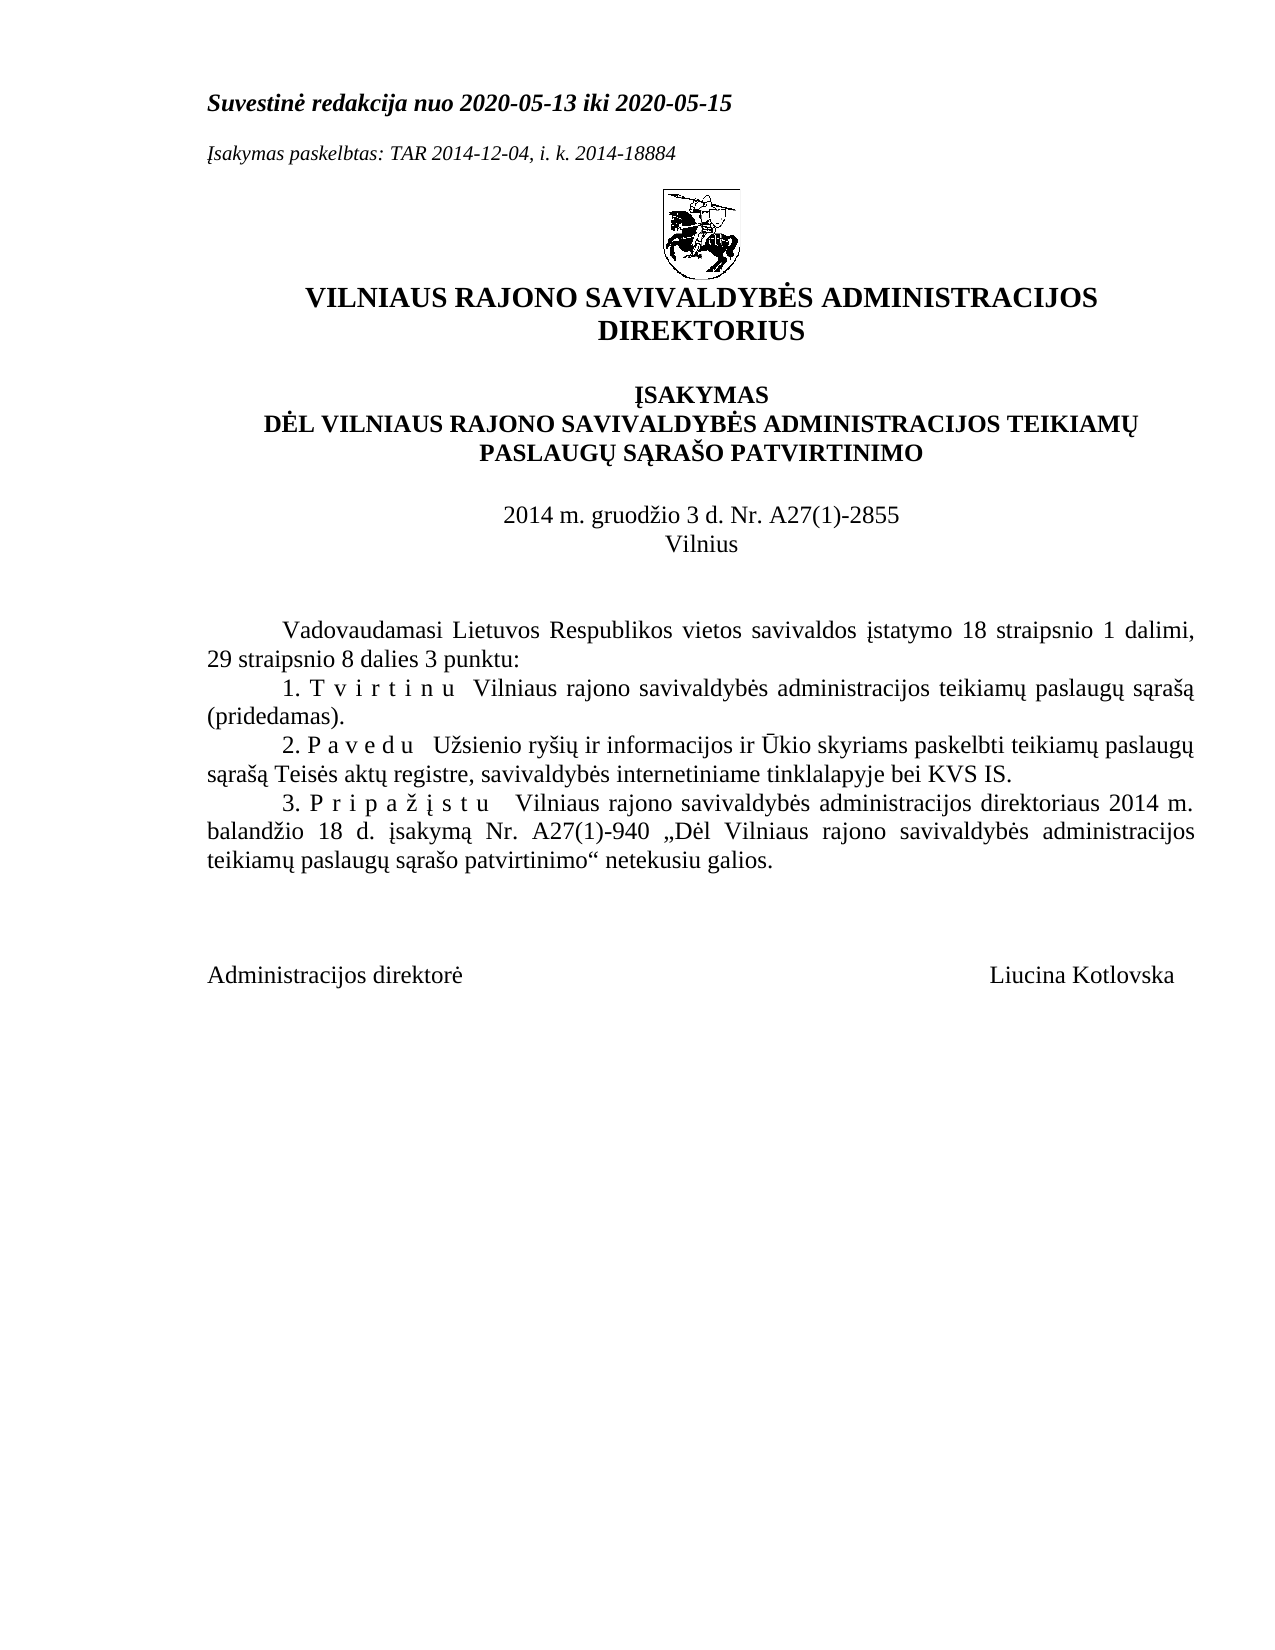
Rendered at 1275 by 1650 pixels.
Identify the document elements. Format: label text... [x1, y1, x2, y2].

text Vilnius [207, 529, 1196, 558]
text ĮSAKYMAS [207, 380, 1196, 409]
text 3. P r i p a ž į s t u Vilniaus rajono savivaldybės administracijos direktoriaus 2014 m. balandžio 18 d. įsakymą Nr. A27(1)-940 „Dėl Vilniaus rajono savivaldybės administracijos teikiamų paslaugų sąrašo patvirtinimo“ netekusiu galios. [207, 788, 1196, 874]
text Vadovaudamasi Lietuvos Respublikos vietos savivaldos įstatymo 18 straipsnio 1 dalimi, 29 straipsnio 8 dalies 3 punktu: [207, 615, 1196, 673]
text VILNIAUS RAJONO SAVIVALDYBĖS ADMINISTRACIJOS [207, 280, 1196, 313]
text Administracijos direktorė Liucina Kotlovska [207, 960, 1196, 989]
text Įsakymas paskelbtas: TAR 2014-12-04, i. k. 2014-18884 [207, 141, 1196, 165]
text Suvestinė redakcija nuo 2020-05-13 iki 2020-05-15 [207, 88, 1196, 117]
text 2014 m. gruodžio 3 d. Nr. A27(1)-2855 [207, 500, 1196, 529]
text 2. P a v e d u Užsienio ryšių ir informacijos ir Ūkio skyriams paskelbti teikiamų paslaugų sąrašą Teisės aktų registre, savivaldybės internetiniame tinklalapyje bei KVS IS. [207, 730, 1196, 788]
text 1. T v i r t i n u Vilniaus rajono savivaldybės administracijos teikiamų paslaugų sąrašą (pridedamas). [207, 673, 1196, 730]
text DIREKTORIUS [207, 313, 1196, 347]
text DĖL VILNIAUS RAJONO SAVIVALDYBĖS ADMINISTRACIJOS TEIKIAMŲ PASLAUGŲ SĄRAŠO PATVIRTINIMO [207, 409, 1196, 467]
